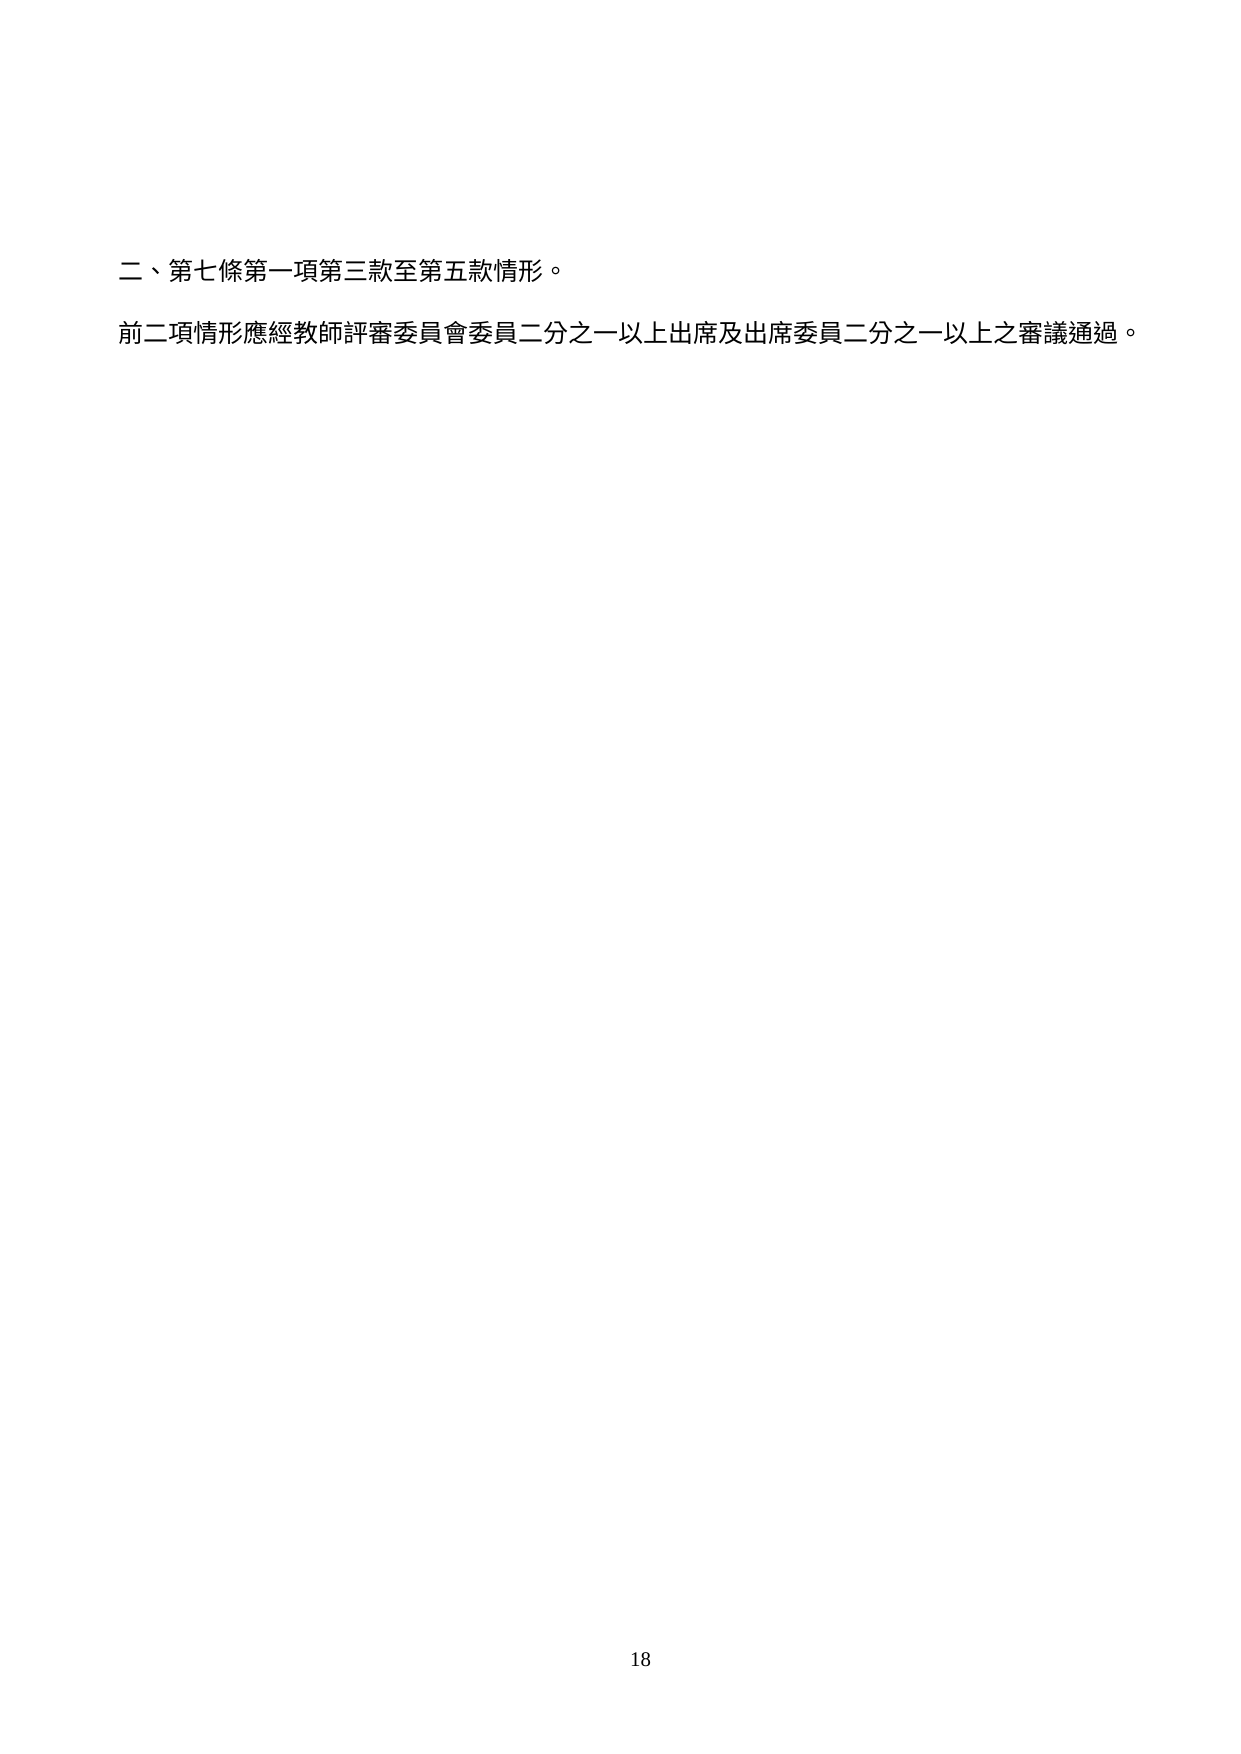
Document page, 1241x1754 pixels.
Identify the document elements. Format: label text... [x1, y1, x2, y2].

text 二、第七條第一項第三款至第五款情形。 [118, 228, 1162, 290]
text 前二項情形應經教師評審委員會委員二分之一以上出席及出席委員二分之一以上之審議通過。 [118, 290, 1162, 353]
